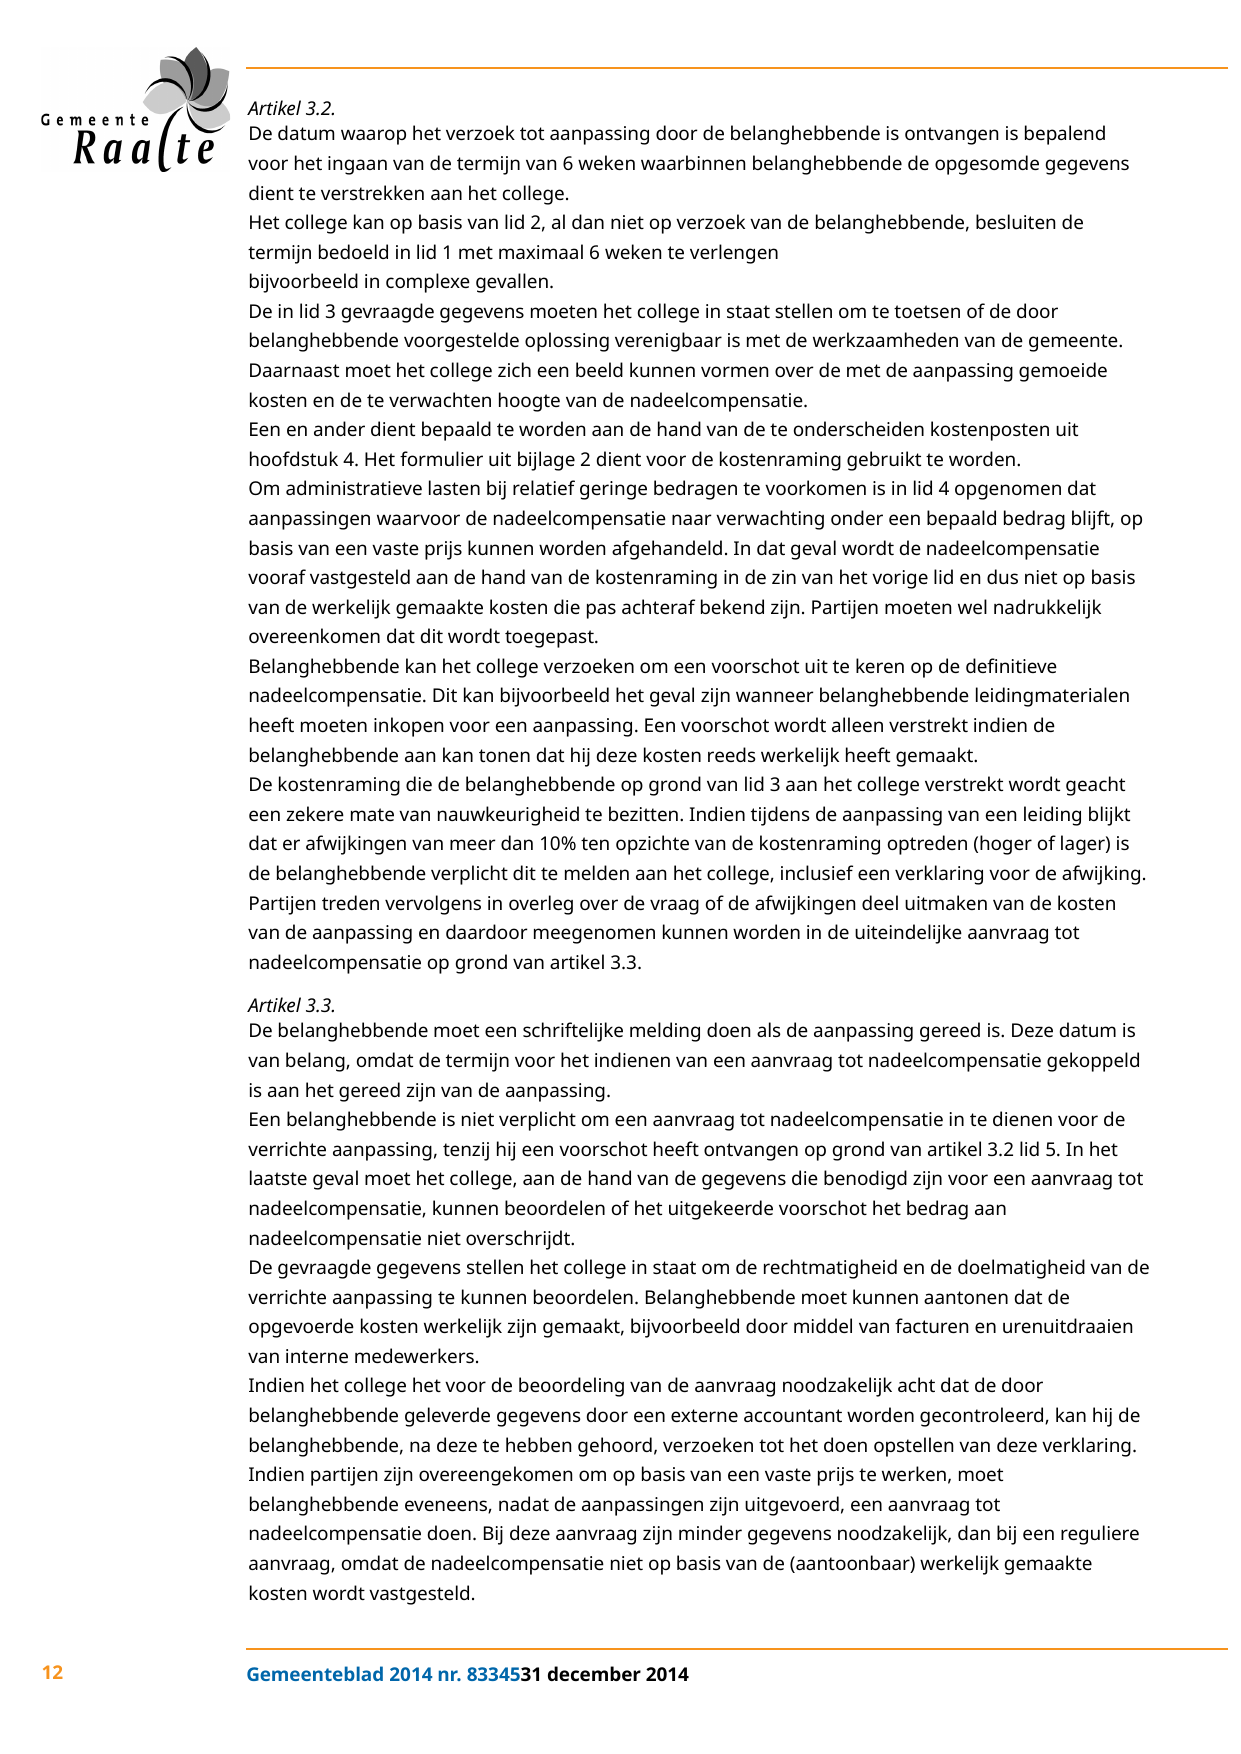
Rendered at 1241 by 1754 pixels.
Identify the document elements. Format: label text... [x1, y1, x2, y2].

text De belanghebbende moet een schriftelijke melding doen als de aanpassing gereed is. Deze datum is van belang, omdat de termijn voor het indienen van een aanvraag tot nadeelcompensatie gekoppeld is aan het gereed zijn van de aanpassing. [248, 1018, 1152, 1103]
text Het college kan op basis van lid 2, al dan niet op verzoek van de belanghebbende, besluiten de termijn bedoeld in lid 1 met maximaal 6 weken te verlengen [248, 209, 1152, 264]
text Indien partijen zijn overeengekomen om op basis van een vaste prijs te werken, moet belanghebbende eveneens, nadat de aanpassingen zijn uitgevoerd, een aanvraag tot nadeelcompensatie doen. Bij deze aanvraag zijn minder gegevens noodzakelijk, dan bij een reguliere aanvraag, omdat de nadeelcompensatie niet op basis van de (aantoonbaar) werkelijk gemaakte kosten wordt vastgesteld. [248, 1461, 1152, 1606]
text Een en ander dient bepaald te worden aan de hand van de te onderscheiden kostenposten uit hoofdstuk 4. Het formulier uit bijlage 2 dient voor de kostenraming gebruikt te worden. [248, 416, 1152, 472]
text De datum waarop het verzoek tot aanpassing door de belanghebbende is ontvangen is bepalend voor het ingaan van de termijn van 6 weken waarbinnen belanghebbende de opgesomde gegevens dient te verstrekken aan het college. [248, 121, 1152, 205]
text Belanghebbende kan het college verzoeken om een voorschot uit te keren op de definitieve nadeelcompensatie. Dit kan bijvoorbeeld het geval zijn wanneer belanghebbende leidingmaterialen heeft moeten inkopen voor een aanpassing. Een voorschot wordt alleen verstrekt indien de belanghebbende aan kan tonen dat hij deze kosten reeds werkelijk heeft gemaakt. [248, 653, 1152, 767]
text De in lid 3 gevraagde gegevens moeten het college in staat stellen om te toetsen of de door belanghebbende voorgestelde oplossing verenigbaar is met de werkzaamheden van de gemeente. Daarnaast moet het college zich een beeld kunnen vormen over de met de aanpassing gemoeide kosten en de te verwachten hoogte van de nadeelcompensatie. [248, 298, 1152, 412]
picture [41, 47, 231, 172]
text De kostenraming die de belanghebbende op grond van lid 3 aan het college verstrekt wordt geacht een zekere mate van nauwkeurigheid te bezitten. Indien tijdens de aanpassing van een leiding blijkt dat er afwijkingen van meer dan 10% ten opzichte van de kostenraming optreden (hoger of lager) is de belanghebbende verplicht dit te melden aan het college, inclusief een verklaring voor de afwijking. Partijen treden vervolgens in overleg over de vraag of de afwijkingen deel uitmaken van de kosten van de aanpassing en daardoor meegenomen kunnen worden in de uiteindelijke aanvraag tot nadeelcompensatie op grond van artikel 3.3. [248, 771, 1152, 974]
text De gevraagde gegevens stellen het college in staat om de rechtmatigheid en de doelmatigheid van de verrichte aanpassing te kunnen beoordelen. Belanghebbende moet kunnen aantonen dat de opgevoerde kosten werkelijk zijn gemaakt, bijvoorbeeld door middel van facturen en urenuitdraaien van interne medewerkers. [248, 1254, 1152, 1369]
text Indien het college het voor de beoordeling van de aanvraag noodzakelijk acht dat de door belanghebbende geleverde gegevens door een externe accountant worden gecontroleerd, kan hij de belanghebbende, na deze te hebben gehoord, verzoeken tot het doen opstellen van deze verklaring. [248, 1373, 1152, 1458]
text Om administratieve lasten bij relatief geringe bedragen te voorkomen is in lid 4 opgenomen dat aanpassingen waarvoor de nadeelcompensatie naar verwachting onder een bepaald bedrag blijft, op basis van een vaste prijs kunnen worden afgehandeld. In dat geval wordt de nadeelcompensatie vooraf vastgesteld aan de hand van de kostenraming in de zin van het vorige lid en dus niet op basis van de werkelijk gemaakte kosten die pas achteraf bekend zijn. Partijen moeten wel nadrukkelijk overeenkomen dat dit wordt toegepast. [248, 476, 1152, 649]
text Een belanghebbende is niet verplicht om een aanvraag tot nadeelcompensatie in te dienen voor de verrichte aanpassing, tenzij hij een voorschot heeft ontvangen op grond van artikel 3.2 lid 5. In het laatste geval moet het college, aan de hand van de gegevens die benodigd zijn voor een aanvraag tot nadeelcompensatie, kunnen beoordelen of het uitgekeerde voorschot het bedrag aan nadeelcompensatie niet overschrijdt. [248, 1106, 1152, 1251]
text bijvoorbeeld in complexe gevallen. [248, 268, 1152, 294]
text Artikel 3.2. [248, 95, 1152, 121]
text Artikel 3.3. [248, 992, 1152, 1018]
